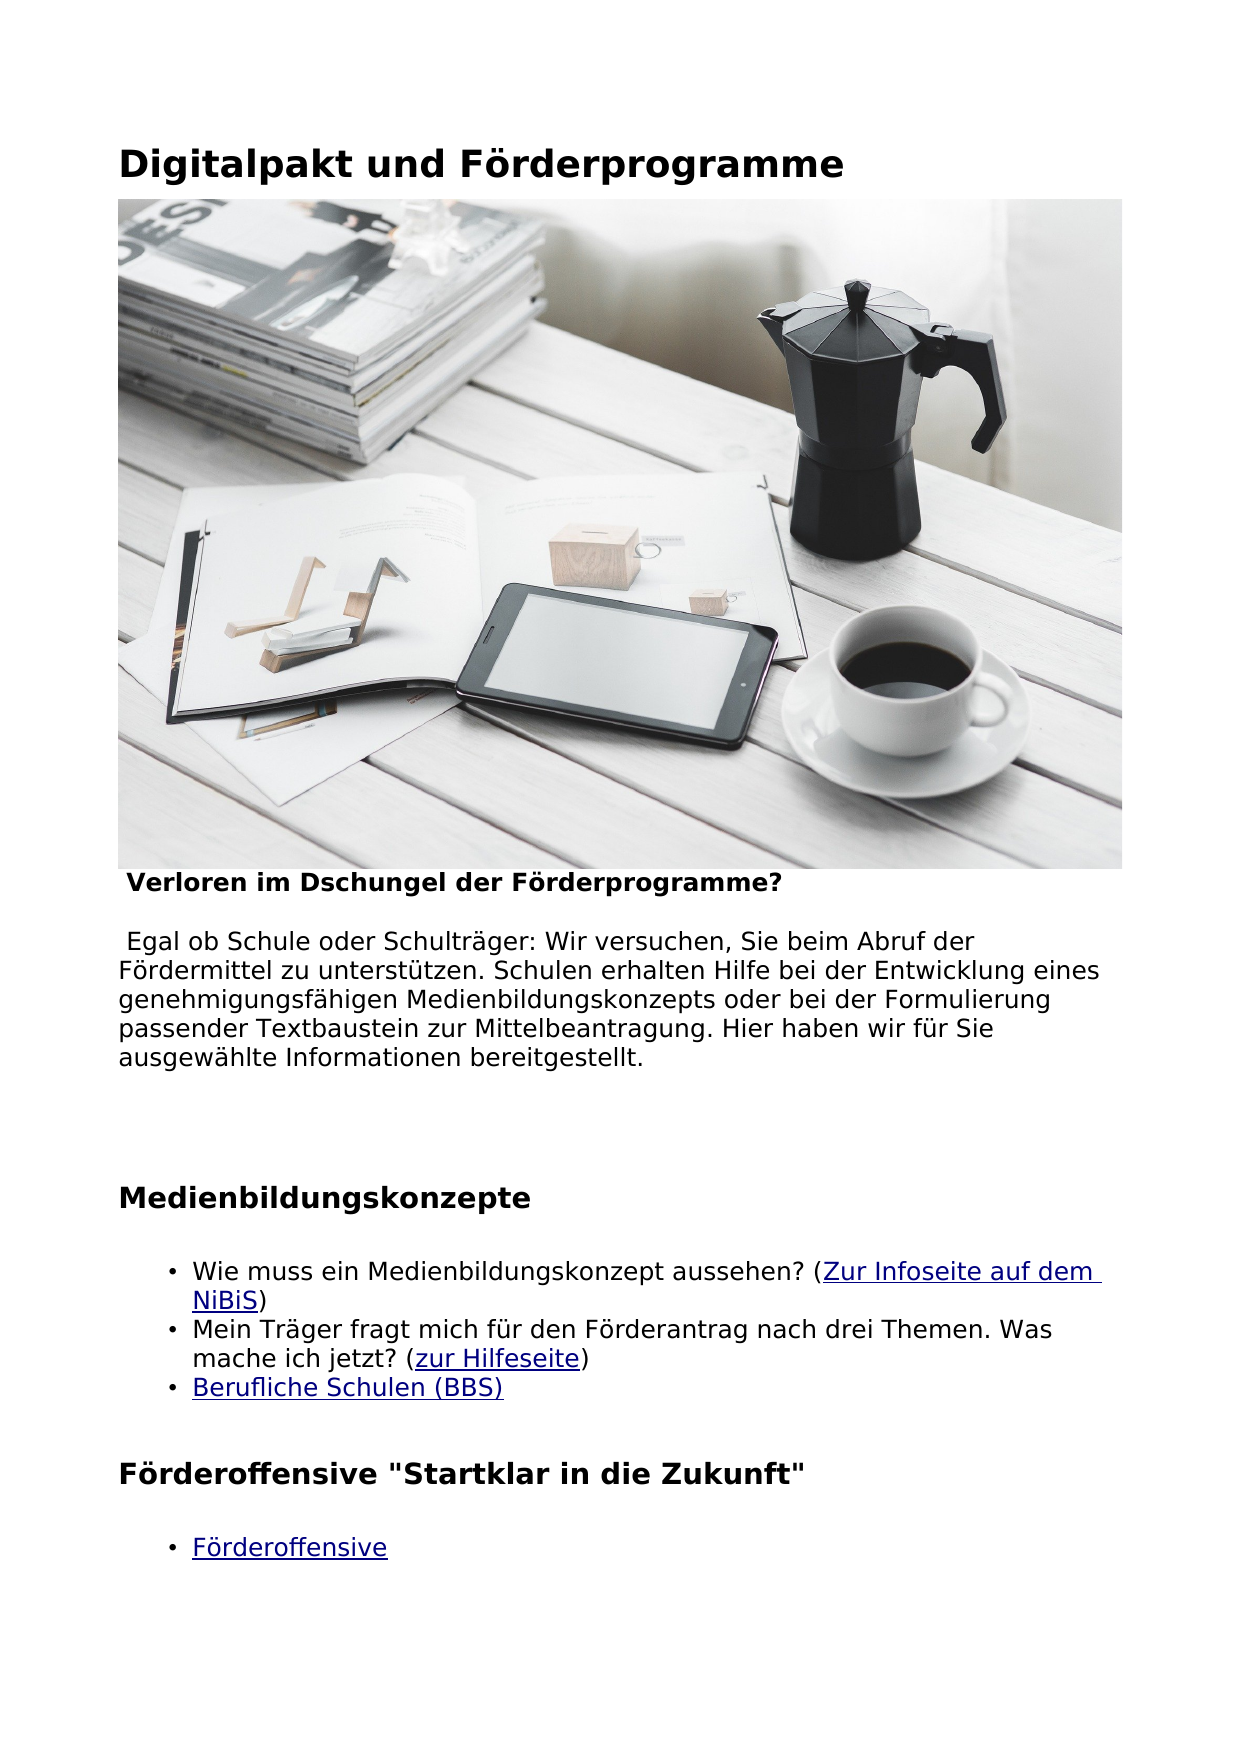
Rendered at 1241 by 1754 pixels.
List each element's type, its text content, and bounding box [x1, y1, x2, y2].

picture [118, 199, 1123, 869]
list Berufliche Schulen (BBS) [177, 1374, 1122, 1403]
subtitle Förderoffensive "Startklar in die Zukunft" [118, 1457, 1122, 1491]
list Mein Träger fragt mich für den Förderantrag nach drei Themen. Was mache ich jetzt? (zur Hilfeseite) [177, 1315, 1122, 1374]
text Verloren im Dschungel der Förderprogramme? Egal ob Schule oder Schulträger: Wir versuchen, Sie beim Abruf der Fördermittel zu unterstützen. Schulen erhalten Hilfe bei der Entwicklung eines genehmigungsfähigen Medienbildungskonzepts oder bei der Formulierung passender Textbaustein zur Mittelbeantragung. Hier haben wir für Sie ausgewählte Informationen bereitgestellt. [118, 869, 1122, 1073]
subtitle Digitalpakt und Förderprogramme [118, 143, 1122, 187]
list Förderoffensive [177, 1533, 1122, 1562]
subtitle Medienbildungskonzepte [118, 1181, 1122, 1215]
list Wie muss ein Medienbildungskonzept aussehen? (Zur Infoseite auf dem NiBiS) [177, 1257, 1122, 1315]
